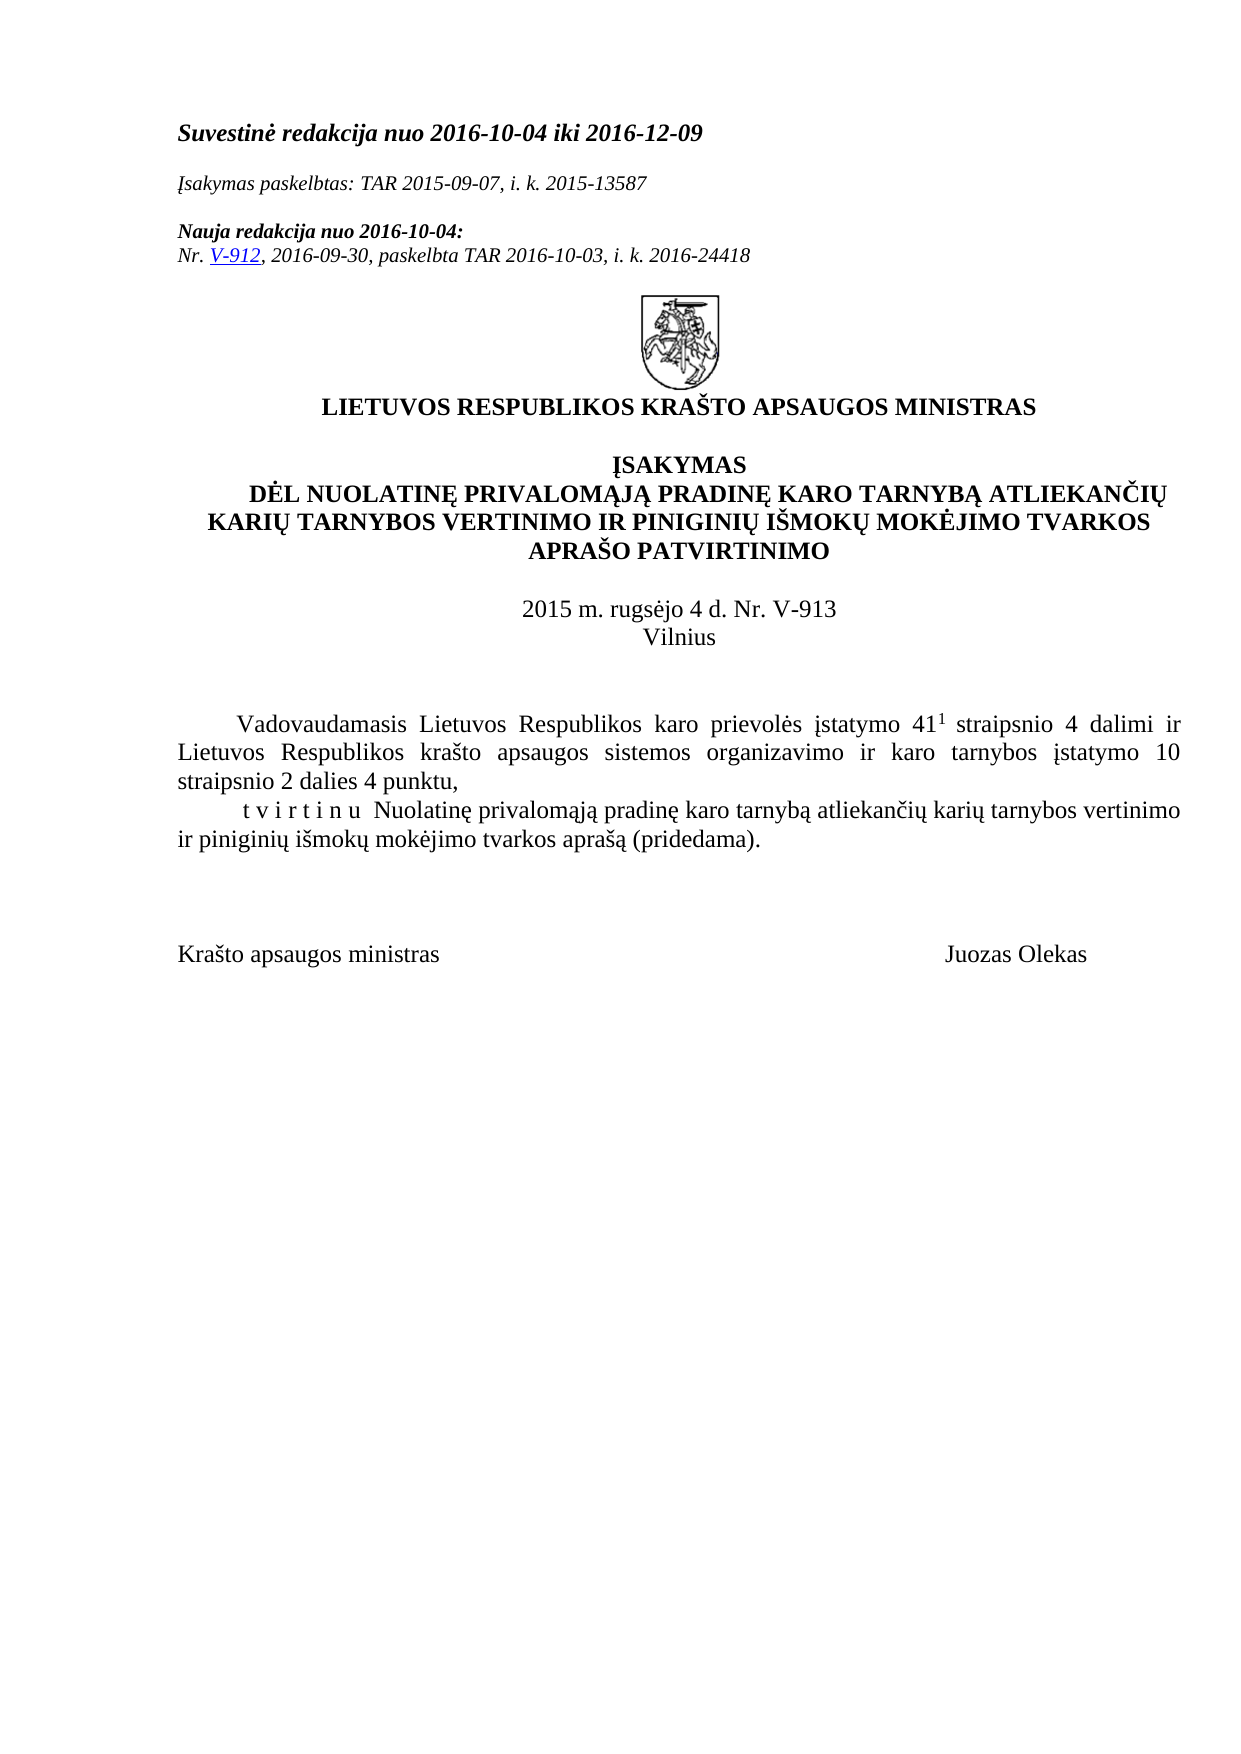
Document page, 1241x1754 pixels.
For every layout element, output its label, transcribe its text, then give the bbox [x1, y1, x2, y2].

text ĮSAKYMAS [177, 450, 1181, 479]
text 2015 m. rugsėjo 4 d. Nr. V-913 [177, 594, 1181, 622]
text Nauja redakcija nuo 2016-10-04: [177, 219, 1181, 243]
text t v i r t i n u Nuolatinę privalomąją pradinę karo tarnybą atliekančių karių tarnybos vertinimo ir piniginių išmokų mokėjimo tvarkos aprašą (pridedama). [177, 795, 1181, 852]
text Vilnius [177, 622, 1181, 651]
text Krašto apsaugos ministras Juozas Olekas [177, 939, 1167, 967]
text DĖL NUOLATINĘ PRIVALOMĄJĄ PRADINĘ KARO TARNYBĄ ATLIEKANČIŲ KARIŲ TARNYBOS VERTINIMO IR PINIGINIŲ IŠMOKŲ MOKĖJIMO TVARKOS APRAŠO PATVIRTINIMO [177, 479, 1181, 565]
text LIETUVOS RESPUBLIKOS KRAŠTO APSAUGOS MINISTRAS [177, 392, 1181, 421]
text Įsakymas paskelbtas: TAR 2015-09-07, i. k. 2015-13587 [177, 171, 1181, 195]
text Vadovaudamasis Lietuvos Respublikos karo prievolės įstatymo 411 straipsnio 4 dalimi ir Lietuvos Respublikos krašto apsaugos sistemos organizavimo ir karo tarnybos įstatymo 10 straipsnio 2 dalies 4 punktu, [177, 709, 1181, 795]
text Suvestinė redakcija nuo 2016-10-04 iki 2016-12-09 [177, 118, 1181, 147]
text Nr. V-912, 2016-09-30, paskelbta TAR 2016-10-03, i. k. 2016-24418 [177, 243, 1181, 267]
